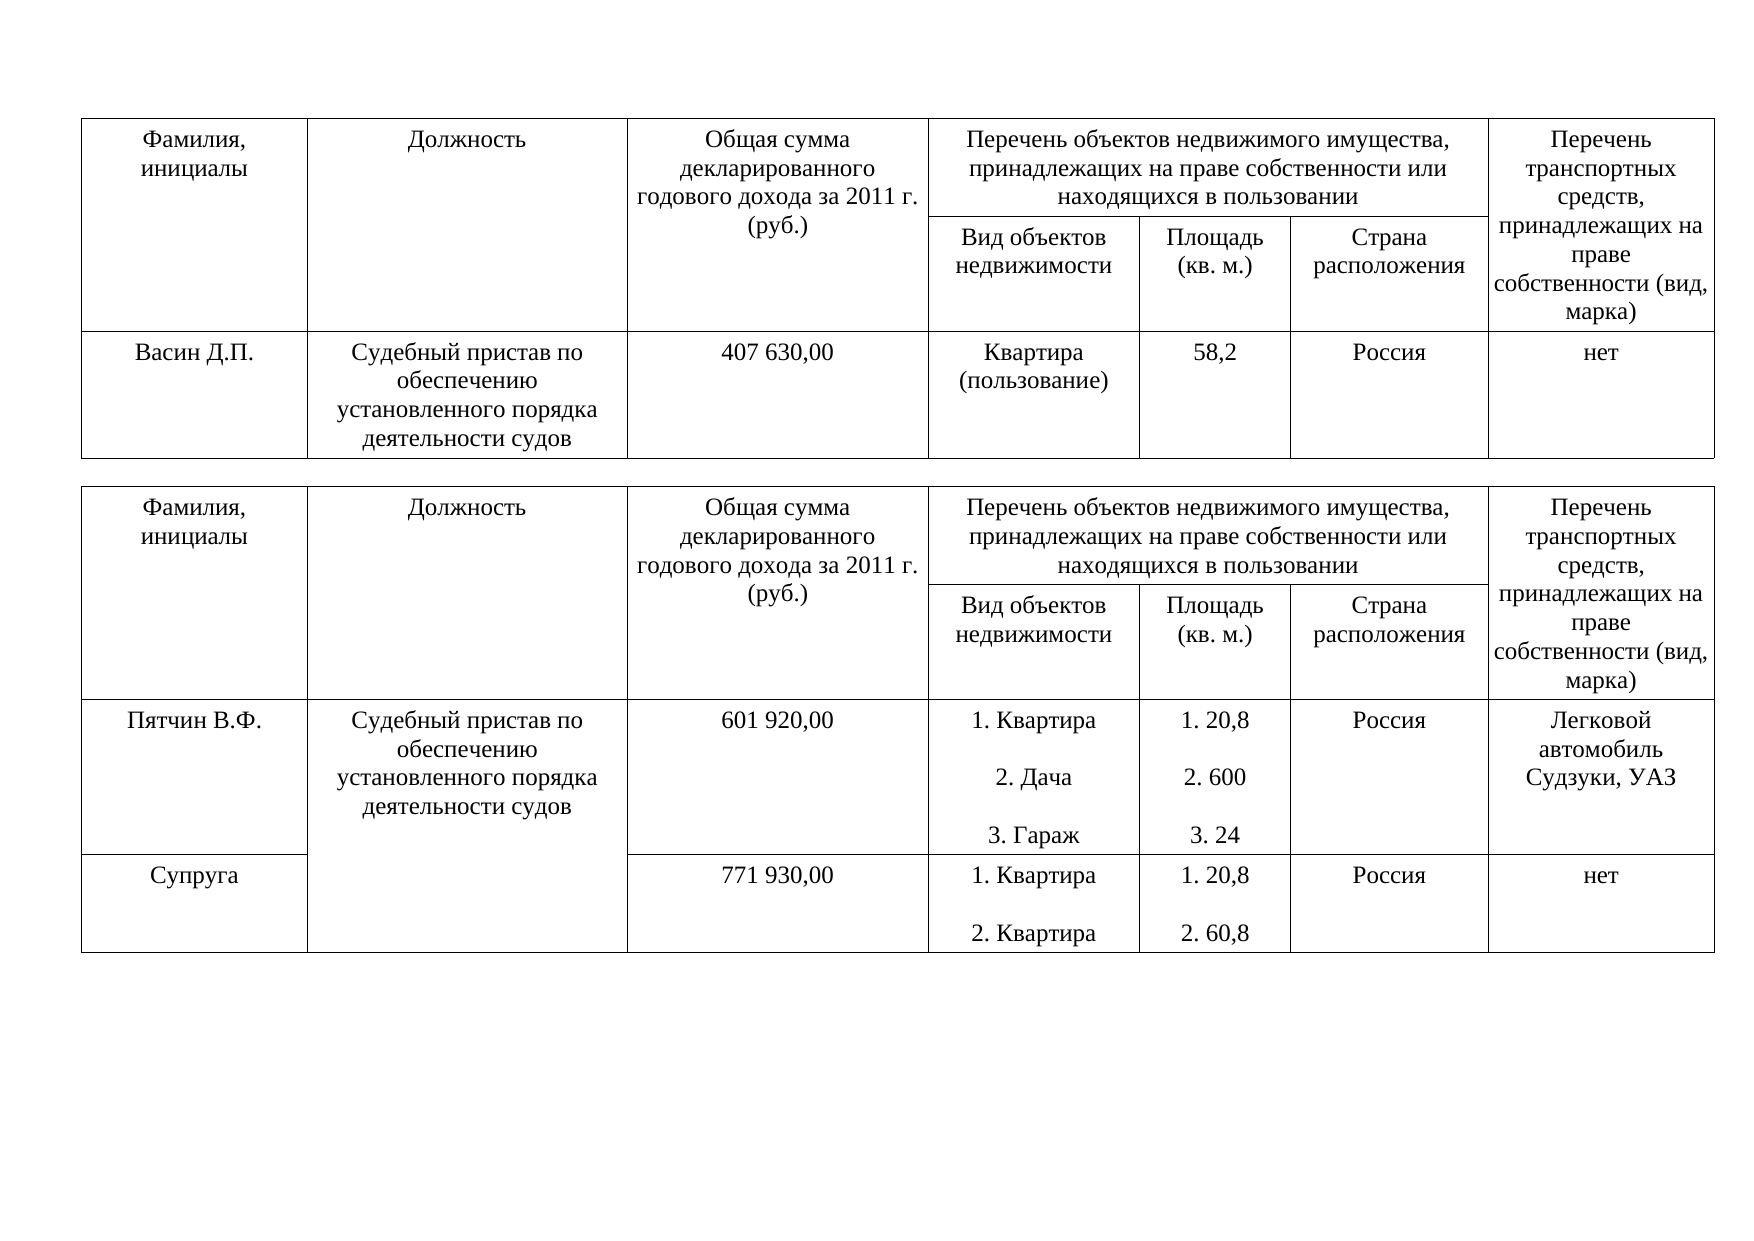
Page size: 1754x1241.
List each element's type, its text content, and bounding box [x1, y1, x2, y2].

table_cell 601 920,00 [628, 700, 928, 854]
table_cell Россия [1291, 332, 1488, 458]
table_header Общая сумма декларированного годового дохода за 2011 г. (руб.) [628, 487, 928, 699]
table_cell 1. Квартира 2. Дача 3. Гараж [929, 700, 1139, 854]
table_header Фамилия, инициалы [82, 119, 307, 331]
table_cell 1. 20,8 2. 60,8 [1140, 855, 1290, 952]
table_header Должность [308, 487, 627, 699]
table_cell Судебный пристав по обеспечению установленного порядка деятельности судов [308, 700, 627, 952]
table_cell 1. Квартира 2. Квартира [929, 855, 1139, 952]
table_header Перечень объектов недвижимого имущества, принадлежащих на праве собственности или находящихся в пользовании [929, 119, 1488, 216]
table_cell нет [1489, 855, 1714, 952]
table_cell Страна расположения [1291, 217, 1488, 331]
table_header Перечень транспортных средств, принадлежащих на праве собственности (вид, марка) [1489, 119, 1714, 331]
table_cell Площадь (кв. м.) [1140, 585, 1290, 699]
table_header Перечень транспортных средств, принадлежащих на праве собственности (вид, марка) [1489, 487, 1714, 699]
table_cell Квартира (пользование) [929, 332, 1139, 458]
table_cell Площадь (кв. м.) [1140, 217, 1290, 331]
table_cell Страна расположения [1291, 585, 1488, 699]
table_cell 771 930,00 [628, 855, 928, 952]
table_cell Пятчин В.Ф. [82, 700, 307, 854]
table_cell Васин Д.П. [82, 332, 307, 458]
table_cell Судебный пристав по обеспечению установленного порядка деятельности судов [308, 332, 627, 458]
table_header Должность [308, 119, 627, 331]
table_cell Легковой автомобиль Судзуки, УАЗ [1489, 700, 1714, 854]
table_header Перечень объектов недвижимого имущества, принадлежащих на праве собственности или находящихся в пользовании [929, 487, 1488, 584]
table_header Общая сумма декларированного годового дохода за 2011 г. (руб.) [628, 119, 928, 331]
table_cell 58,2 [1140, 332, 1290, 458]
table_header Фамилия, инициалы [82, 487, 307, 699]
table_cell 407 630,00 [628, 332, 928, 458]
table_cell нет [1489, 332, 1714, 458]
table_cell Россия [1291, 700, 1488, 854]
table_cell Вид объектов недвижимости [929, 217, 1139, 331]
table_cell 1. 20,8 2. 600 3. 24 [1140, 700, 1290, 854]
table_cell Россия [1291, 855, 1488, 952]
table_cell Вид объектов недвижимости [929, 585, 1139, 699]
table_cell Супруга [82, 855, 307, 952]
